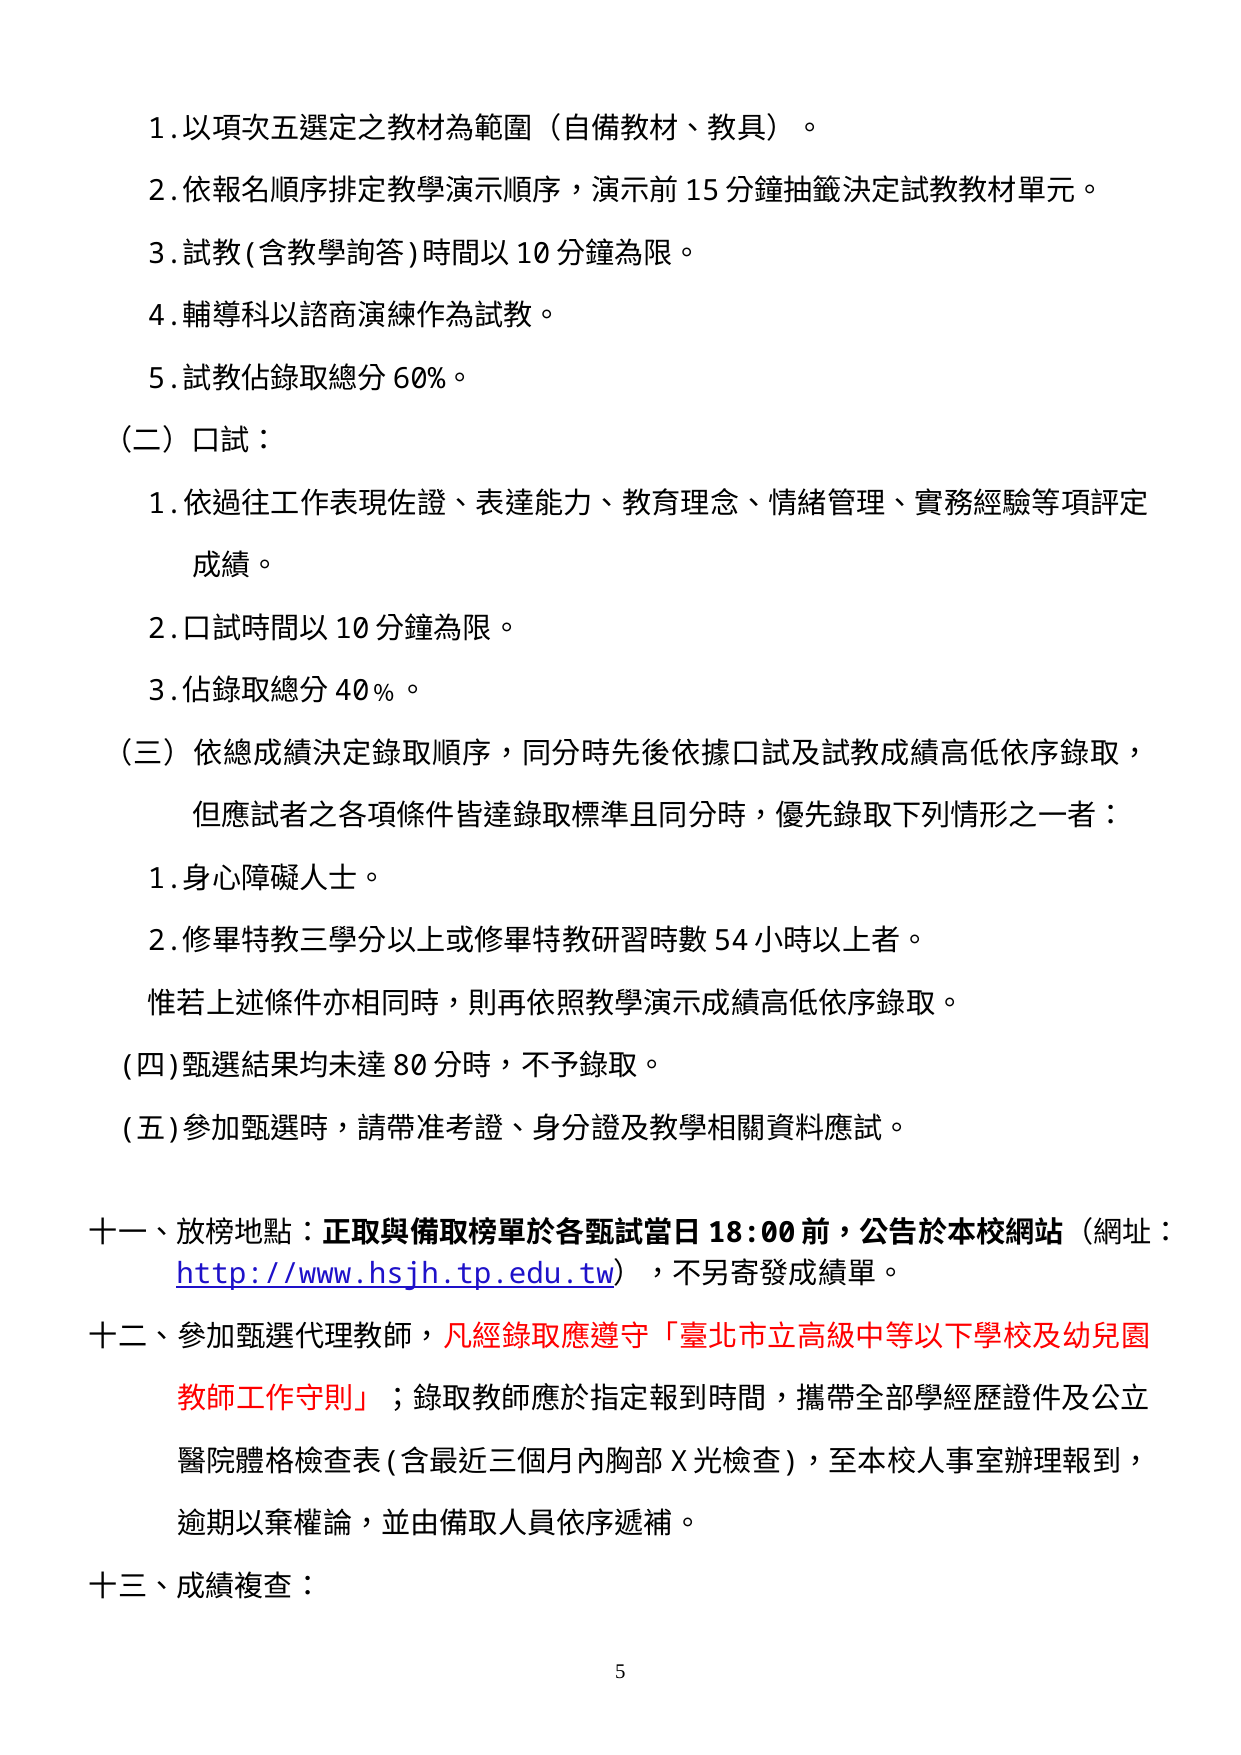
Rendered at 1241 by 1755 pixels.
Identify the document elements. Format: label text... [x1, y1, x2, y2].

text 2.依報名順序排定教學演示順序，演示前15分鐘抽籤決定試教教材單元。 [89, 146, 1152, 209]
text 3.試教(含教學詢答)時間以10分鐘為限。 [89, 209, 1152, 271]
text 十一、放榜地點：正取與備取榜單於各甄試當日18:00前，公告於本校網站（網址：http://www.hsjh.tp.edu.tw），不另寄發成績單。 [89, 1209, 1152, 1292]
text 1.依過往工作表現佐證、表達能力、教育理念、情緒管理、實務經驗等項評定成績。 [148, 459, 1152, 584]
text 2.修畢特教三學分以上或修畢特教研習時數54小時以上者。 [148, 896, 1152, 959]
text 1.以項次五選定之教材為範圍（自備教材、教具）。 [89, 84, 1152, 146]
text 5.試教佔錄取總分60%。 [89, 334, 1152, 396]
text 2.口試時間以10分鐘為限。 [148, 584, 1152, 646]
text (五)參加甄選時，請帶准考證、身分證及教學相關資料應試。 [118, 1084, 1152, 1146]
text (四)甄選結果均未達80分時，不予錄取。 [118, 1021, 1152, 1084]
text 十二、參加甄選代理教師，凡經錄取應遵守「臺北市立高級中等以下學校及幼兒園教師工作守則」；錄取教師應於指定報到時間，攜帶全部學經歷證件及公立醫院體格檢查表(含最近三個月內胸部X光檢查)，至本校人事室辦理報到，逾期以棄權論，並由備取人員依序遞補。 [89, 1292, 1152, 1542]
text 十三、成績複查： [89, 1542, 1152, 1604]
text 惟若上述條件亦相同時，則再依照教學演示成績高低依序錄取。 [133, 959, 1152, 1021]
text （三）依總成績決定錄取順序，同分時先後依據口試及試教成績高低依序錄取，但應試者之各項條件皆達錄取標準且同分時，優先錄取下列情形之一者： [103, 709, 1152, 834]
text 1.身心障礙人士。 [148, 834, 1152, 896]
text 4.輔導科以諮商演練作為試教。 [89, 271, 1152, 334]
text （二）口試： [103, 396, 1152, 459]
text 3.佔錄取總分40﹪。 [148, 646, 1152, 709]
